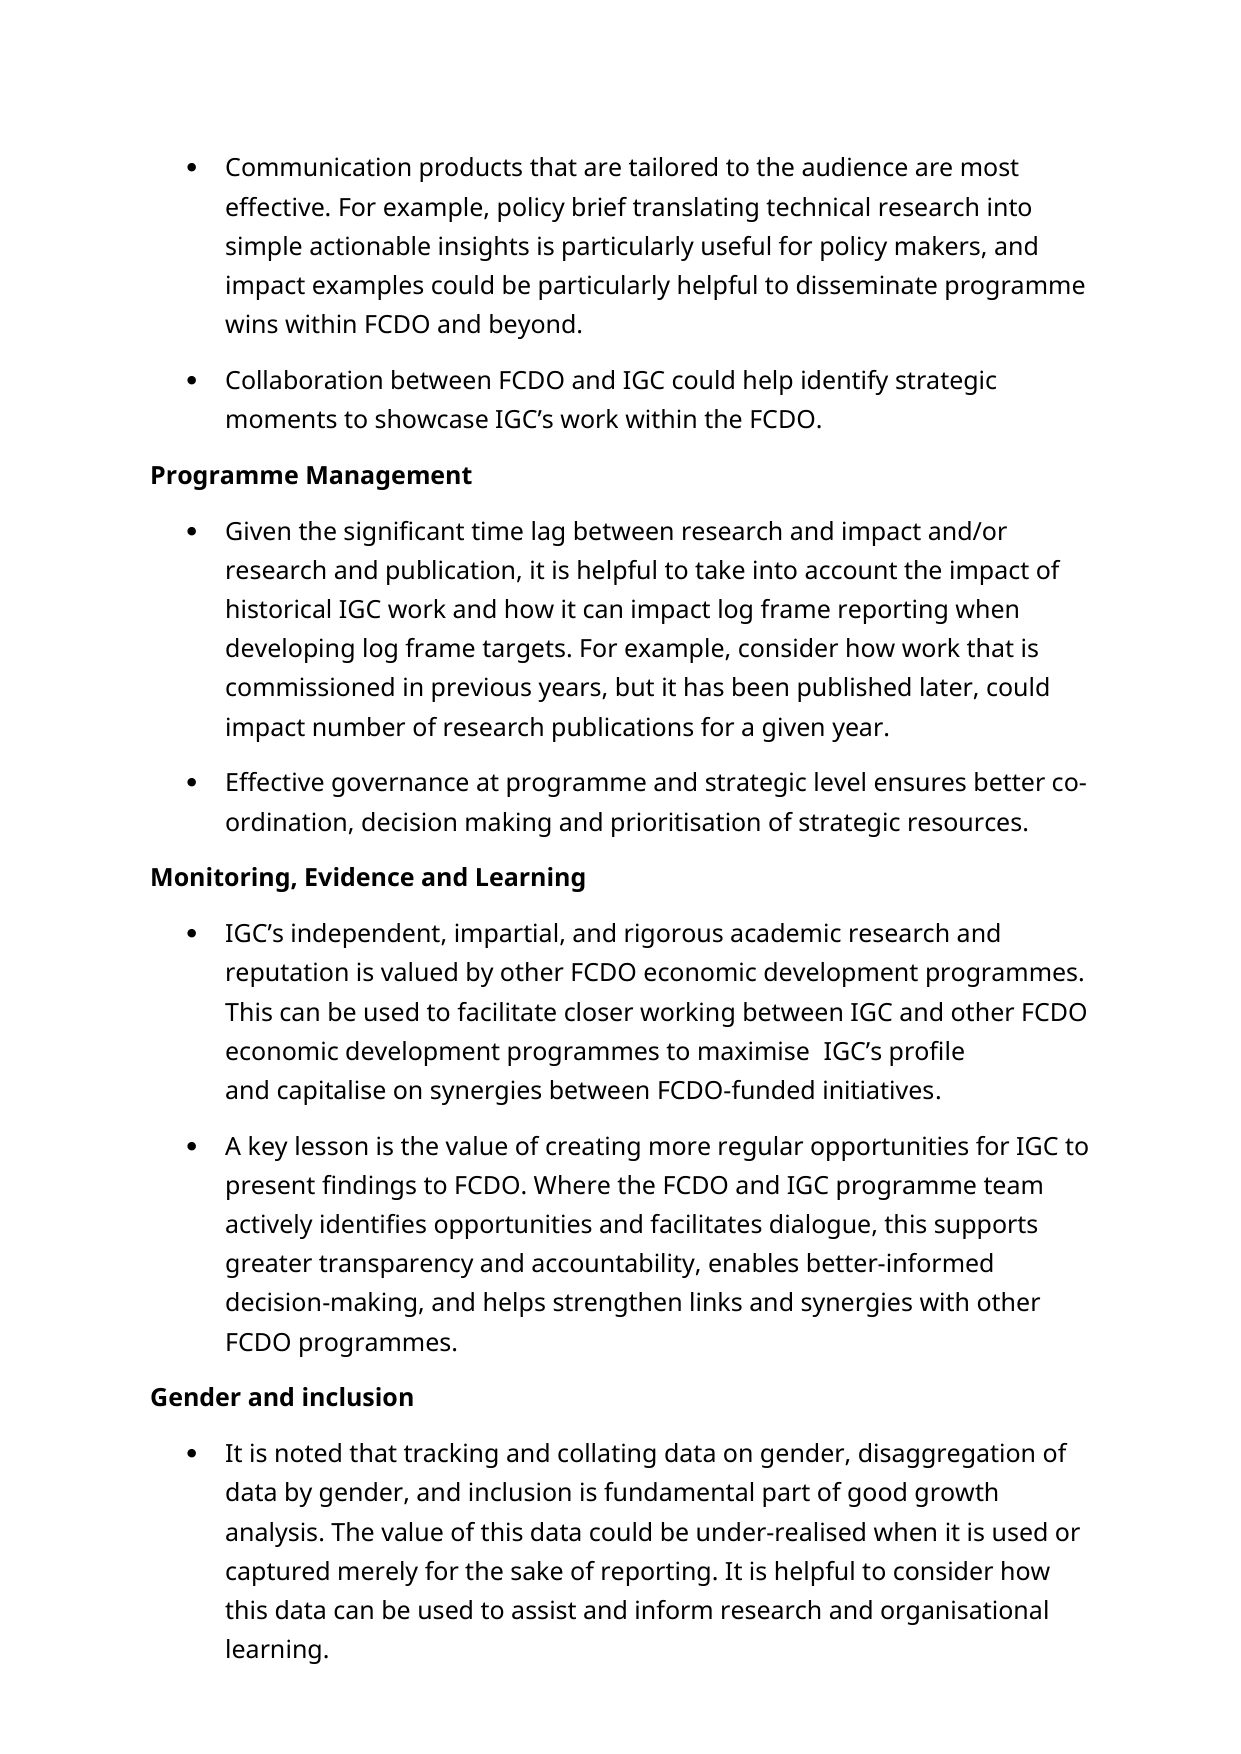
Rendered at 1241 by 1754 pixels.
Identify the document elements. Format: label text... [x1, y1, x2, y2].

list Effective governance at programme and strategic level ensures better co-ordination, decision making and prioritisation of strategic resources. [187, 765, 1090, 838]
list A key lesson is the value of creating more regular opportunities for IGC to present findings to FCDO. Where the FCDO and IGC programme team actively identifies opportunities and facilitates dialogue, this supports greater transparency and accountability, enables better-informed decision‑making, and helps strengthen links and synergies with other FCDO programmes. [187, 1128, 1090, 1358]
list Collaboration between FCDO and IGC could help identify strategic moments to showcase IGC’s work within the FCDO. [187, 362, 1090, 436]
list Communication products that are tailored to the audience are most effective. For example, policy brief translating technical research into simple actionable insights is particularly useful for policy makers, and impact examples could be particularly helpful to disseminate programme wins within FCDO and beyond. [187, 150, 1090, 341]
list IGC’s independent, impartial, and rigorous academic research and reputation is valued by other FCDO economic development programmes. This can be used to facilitate closer working between IGC and other FCDO economic development programmes to maximise IGC’s profile and capitalise on synergies between FCDO-funded initiatives. [187, 916, 1090, 1107]
list It is noted that tracking and collating data on gender, disaggregation of data by gender, and inclusion is fundamental part of good growth analysis. The value of this data could be under-realised when it is used or captured merely for the sake of reporting. It is helpful to consider how this data can be used to assist and inform research and organisational learning. [187, 1436, 1090, 1666]
text Monitoring, Evidence and Learning [150, 860, 1090, 894]
text Gender and inclusion [150, 1380, 1090, 1414]
text Programme Management [150, 457, 1090, 492]
list Given the significant time lag between research and impact and/or research and publication, it is helpful to take into account the impact of historical IGC work and how it can impact log frame reporting when developing log frame targets. For example, consider how work that is commissioned in previous years, but it has been published later, could impact number of research publications for a given year. [187, 513, 1090, 743]
